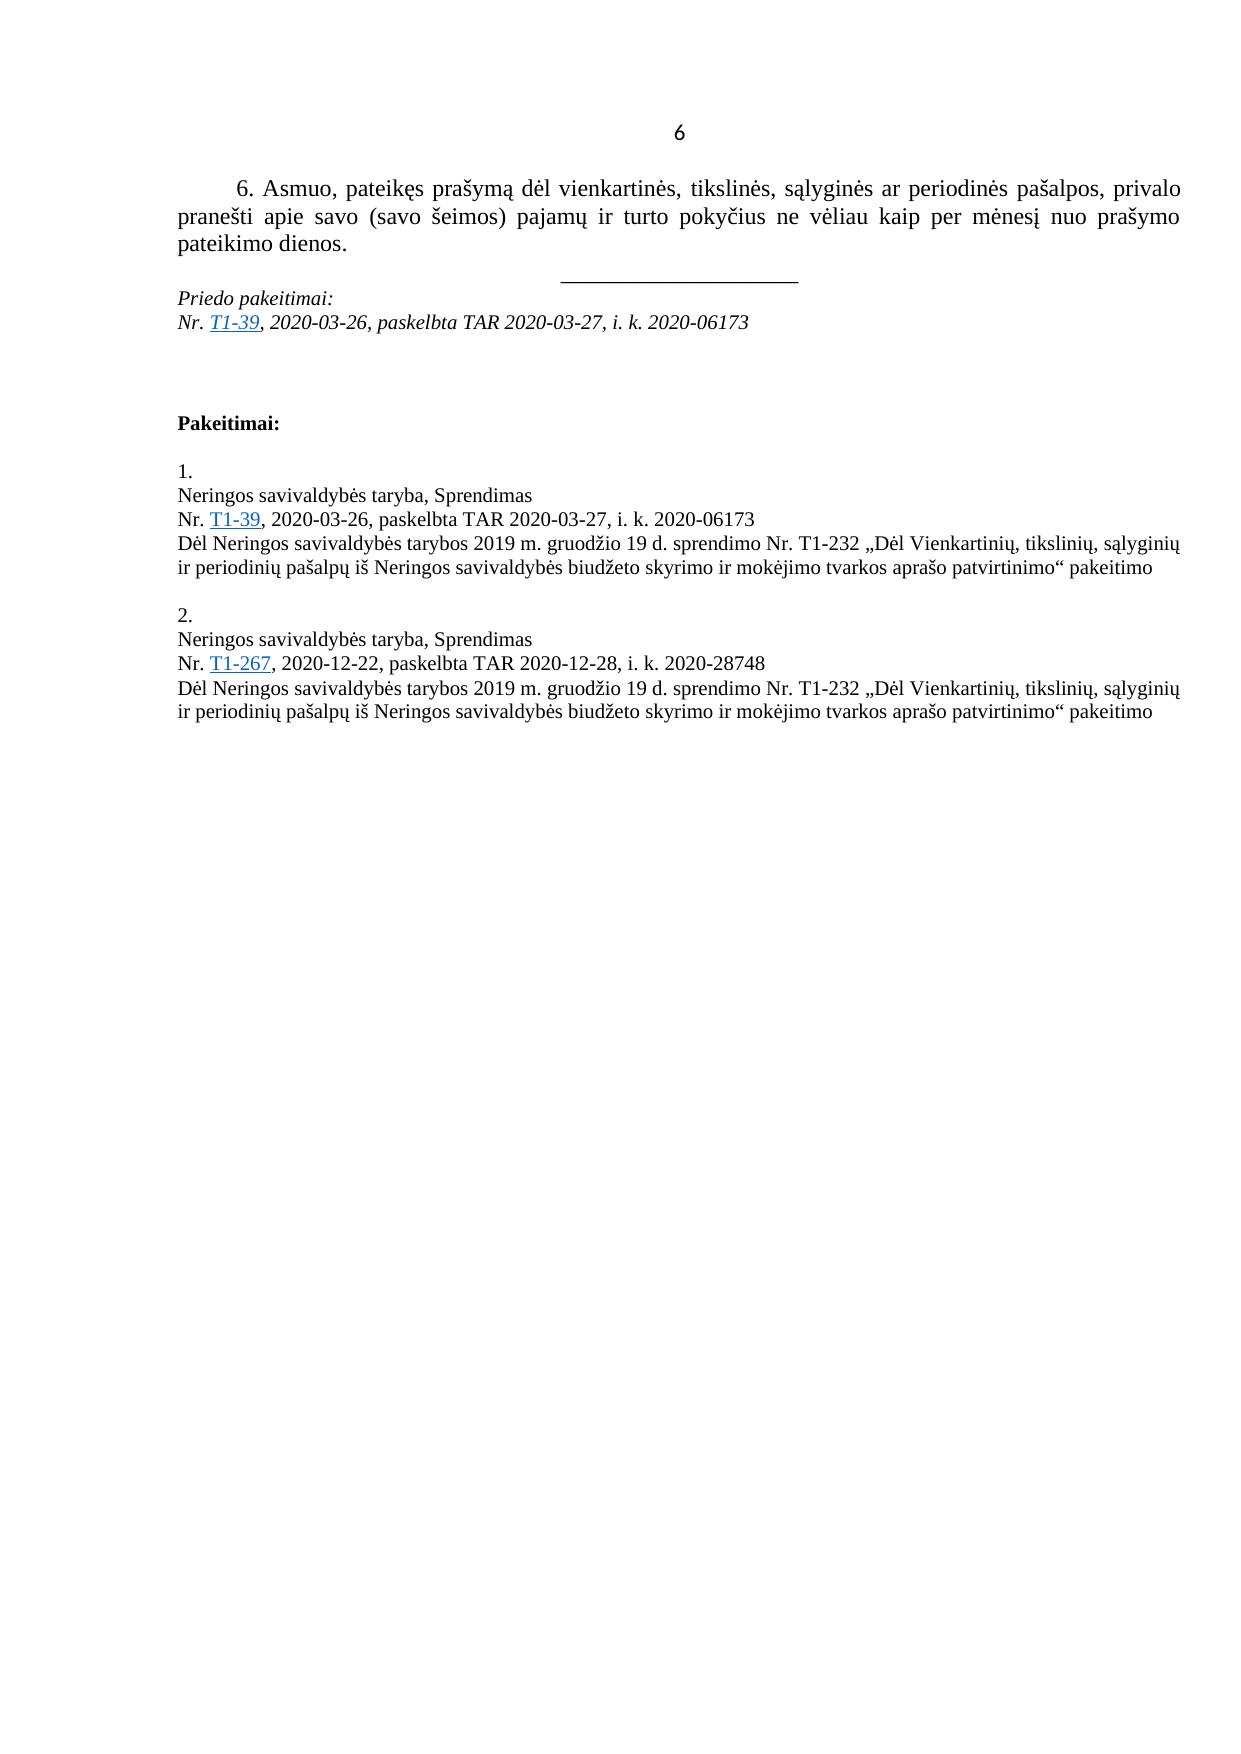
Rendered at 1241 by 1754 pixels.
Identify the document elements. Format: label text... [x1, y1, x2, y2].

text Nr. T1-267, 2020-12-22, paskelbta TAR 2020-12-28, i. k. 2020-28748 [177, 651, 1181, 675]
text ___________________ [177, 257, 1181, 286]
text Dėl Neringos savivaldybės tarybos 2019 m. gruodžio 19 d. sprendimo Nr. T1-232 „Dėl Vienkartinių, tikslinių, sąlyginių ir periodinių pašalpų iš Neringos savivaldybės biudžeto skyrimo ir mokėjimo tvarkos aprašo patvirtinimo“ pakeitimo [177, 531, 1181, 579]
text 6. Asmuo, pateikęs prašymą dėl vienkartinės, tikslinės, sąlyginės ar periodinės pašalpos, privalo pranešti apie savo (savo šeimos) pajamų ir turto pokyčius ne vėliau kaip per mėnesį nuo prašymo pateikimo dienos. [177, 174, 1181, 257]
text Neringos savivaldybės taryba, Sprendimas [177, 483, 1181, 507]
text Dėl Neringos savivaldybės tarybos 2019 m. gruodžio 19 d. sprendimo Nr. T1-232 „Dėl Vienkartinių, tikslinių, sąlyginių ir periodinių pašalpų iš Neringos savivaldybės biudžeto skyrimo ir mokėjimo tvarkos aprašo patvirtinimo“ pakeitimo [177, 675, 1181, 723]
text Priedo pakeitimai: [177, 286, 1181, 310]
text 2. [177, 603, 1181, 627]
text Pakeitimai: [177, 411, 1181, 435]
text Neringos savivaldybės taryba, Sprendimas [177, 627, 1181, 651]
text Nr. T1-39, 2020-03-26, paskelbta TAR 2020-03-27, i. k. 2020-06173 [177, 310, 1181, 334]
text 1. [177, 459, 1181, 483]
text Nr. T1-39, 2020-03-26, paskelbta TAR 2020-03-27, i. k. 2020-06173 [177, 507, 1181, 531]
